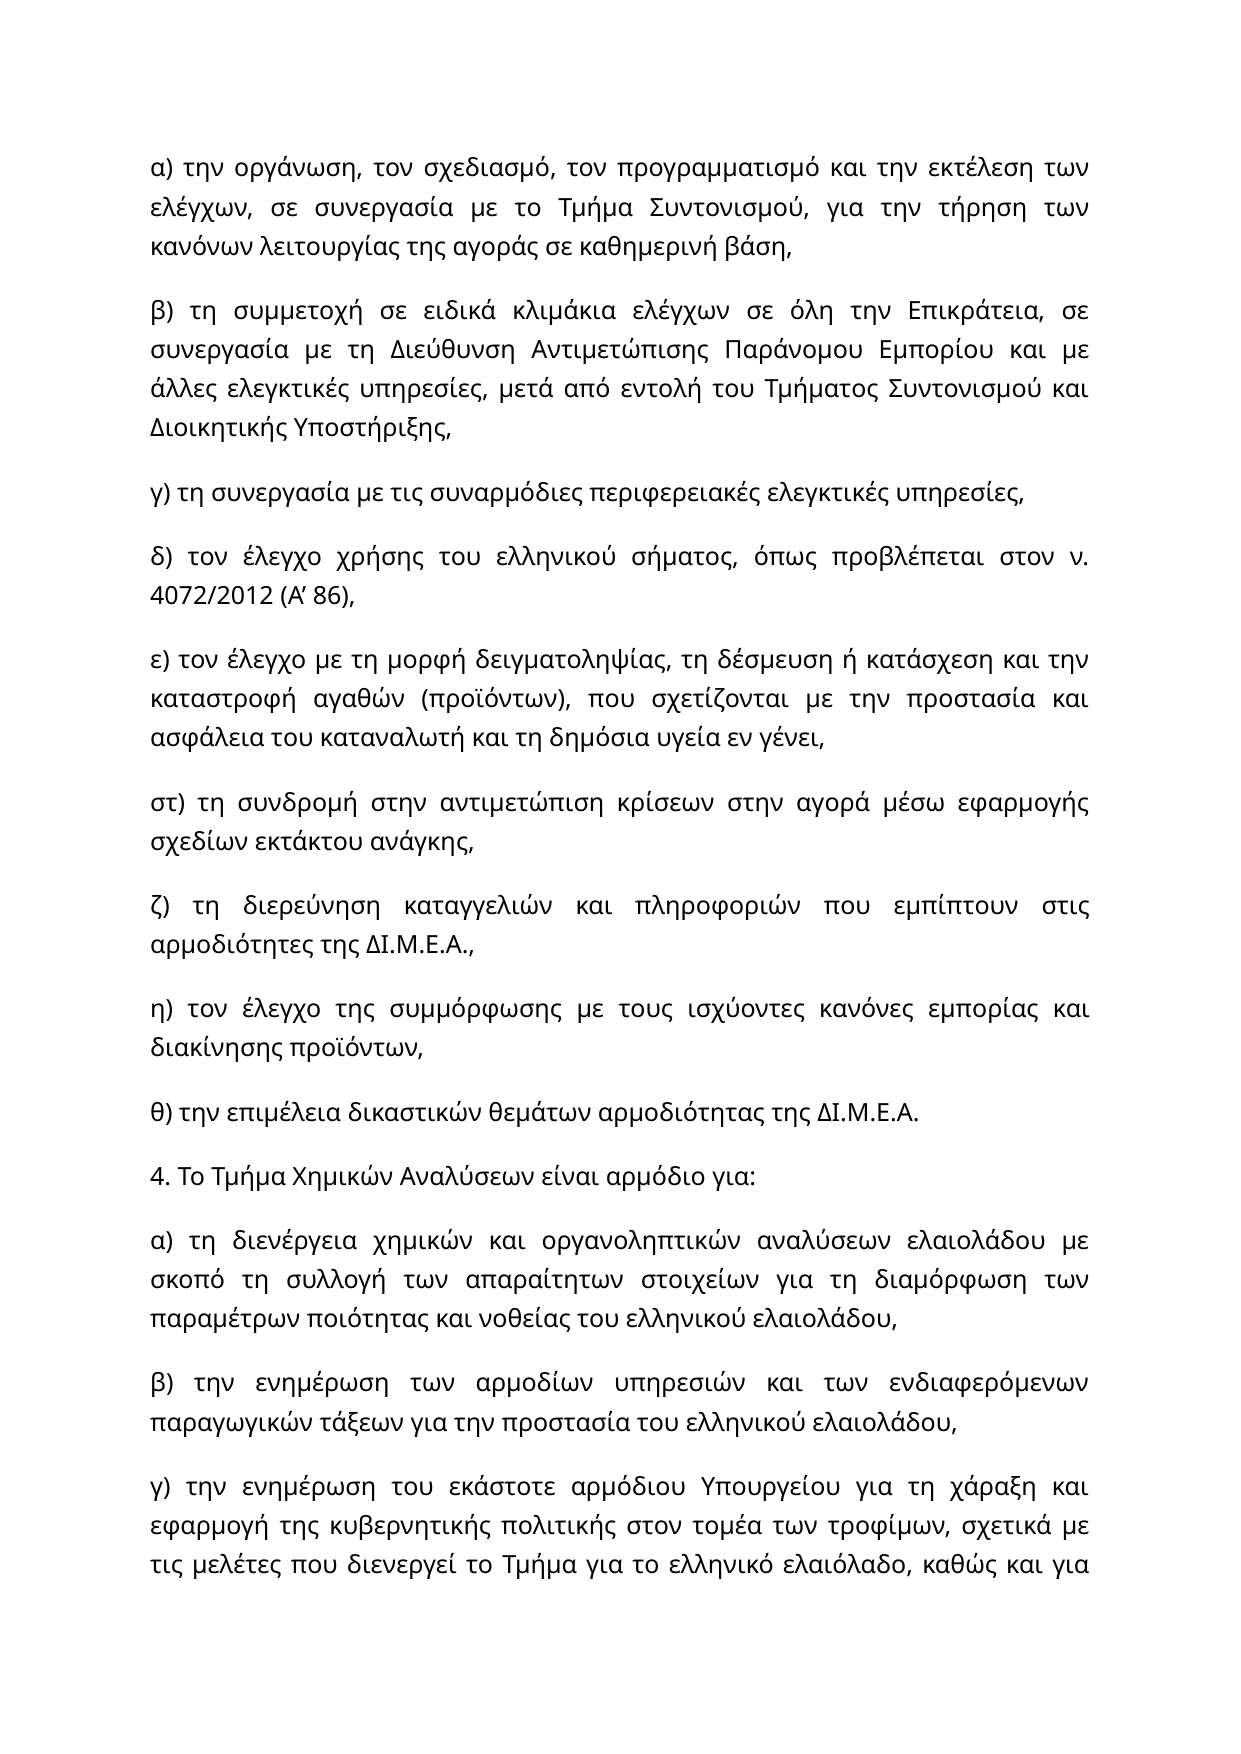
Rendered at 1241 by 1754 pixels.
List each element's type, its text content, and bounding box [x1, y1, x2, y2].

text 4. Το Τμήμα Χημικών Αναλύσεων είναι αρμόδιο για: [150, 1158, 1090, 1192]
text γ) την ενημέρωση του εκάστοτε αρμόδιου Υπουργείου για τη χάραξη και εφαρμογή της κυβερνητικής πολιτικής στον τομέα των τροφίμων, σχετικά με τις μελέτες που διενεργεί το Τμήμα για το ελληνικό ελαιόλαδο, καθώς και για [150, 1468, 1090, 1581]
text ζ) τη διερεύνηση καταγγελιών και πληροφοριών που εμπίπτουν στις αρμοδιότητες της ΔΙ.Μ.Ε.Α., [150, 887, 1090, 961]
text ε) τον έλεγχο με τη μορφή δειγματοληψίας, τη δέσμευση ή κατάσχεση και την καταστροφή αγαθών (προϊόντων), που σχετίζονται με την προστασία και ασφάλεια του καταναλωτή και τη δημόσια υγεία εν γένει, [150, 642, 1090, 754]
text δ) τον έλεγχο χρήσης του ελληνικού σήματος, όπως προβλέπεται στον ν. 4072/2012 (Α’ 86), [150, 538, 1090, 612]
text η) τον έλεγχο της συμμόρφωσης με τους ισχύοντες κανόνες εμπορίας και διακίνησης προϊόντων, [150, 991, 1090, 1064]
text θ) την επιμέλεια δικαστικών θεμάτων αρμοδιότητας της ΔΙ.Μ.Ε.Α. [150, 1094, 1090, 1128]
text β) την ενημέρωση των αρμοδίων υπηρεσιών και των ενδιαφερόμενων παραγωγικών τάξεων για την προστασία του ελληνικού ελαιολάδου, [150, 1365, 1090, 1438]
text β) τη συμμετοχή σε ειδικά κλιμάκια ελέγχων σε όλη την Επικράτεια, σε συνεργασία με τη Διεύθυνση Αντιμετώπισης Παράνομου Εμπορίου και με άλλες ελεγκτικές υπηρεσίες, μετά από εντολή του Τμήματος Συντονισμού και Διοικητικής Υποστήριξης, [150, 292, 1090, 444]
text α) την οργάνωση, τον σχεδιασμό, τον προγραμματισμό και την εκτέλεση των ελέγχων, σε συνεργασία με το Τμήμα Συντονισμού, για την τήρηση των κανόνων λειτουργίας της αγοράς σε καθημερινή βάση, [150, 150, 1090, 262]
text στ) τη συνδρομή στην αντιμετώπιση κρίσεων στην αγορά μέσω εφαρμογής σχεδίων εκτάκτου ανάγκης, [150, 784, 1090, 857]
text γ) τη συνεργασία με τις συναρμόδιες περιφερειακές ελεγκτικές υπηρεσίες, [150, 474, 1090, 508]
text α) τη διενέργεια χημικών και οργανοληπτικών αναλύσεων ελαιολάδου με σκοπό τη συλλογή των απαραίτητων στοιχείων για τη διαμόρφωση των παραμέτρων ποιότητας και νοθείας του ελληνικού ελαιολάδου, [150, 1222, 1090, 1335]
